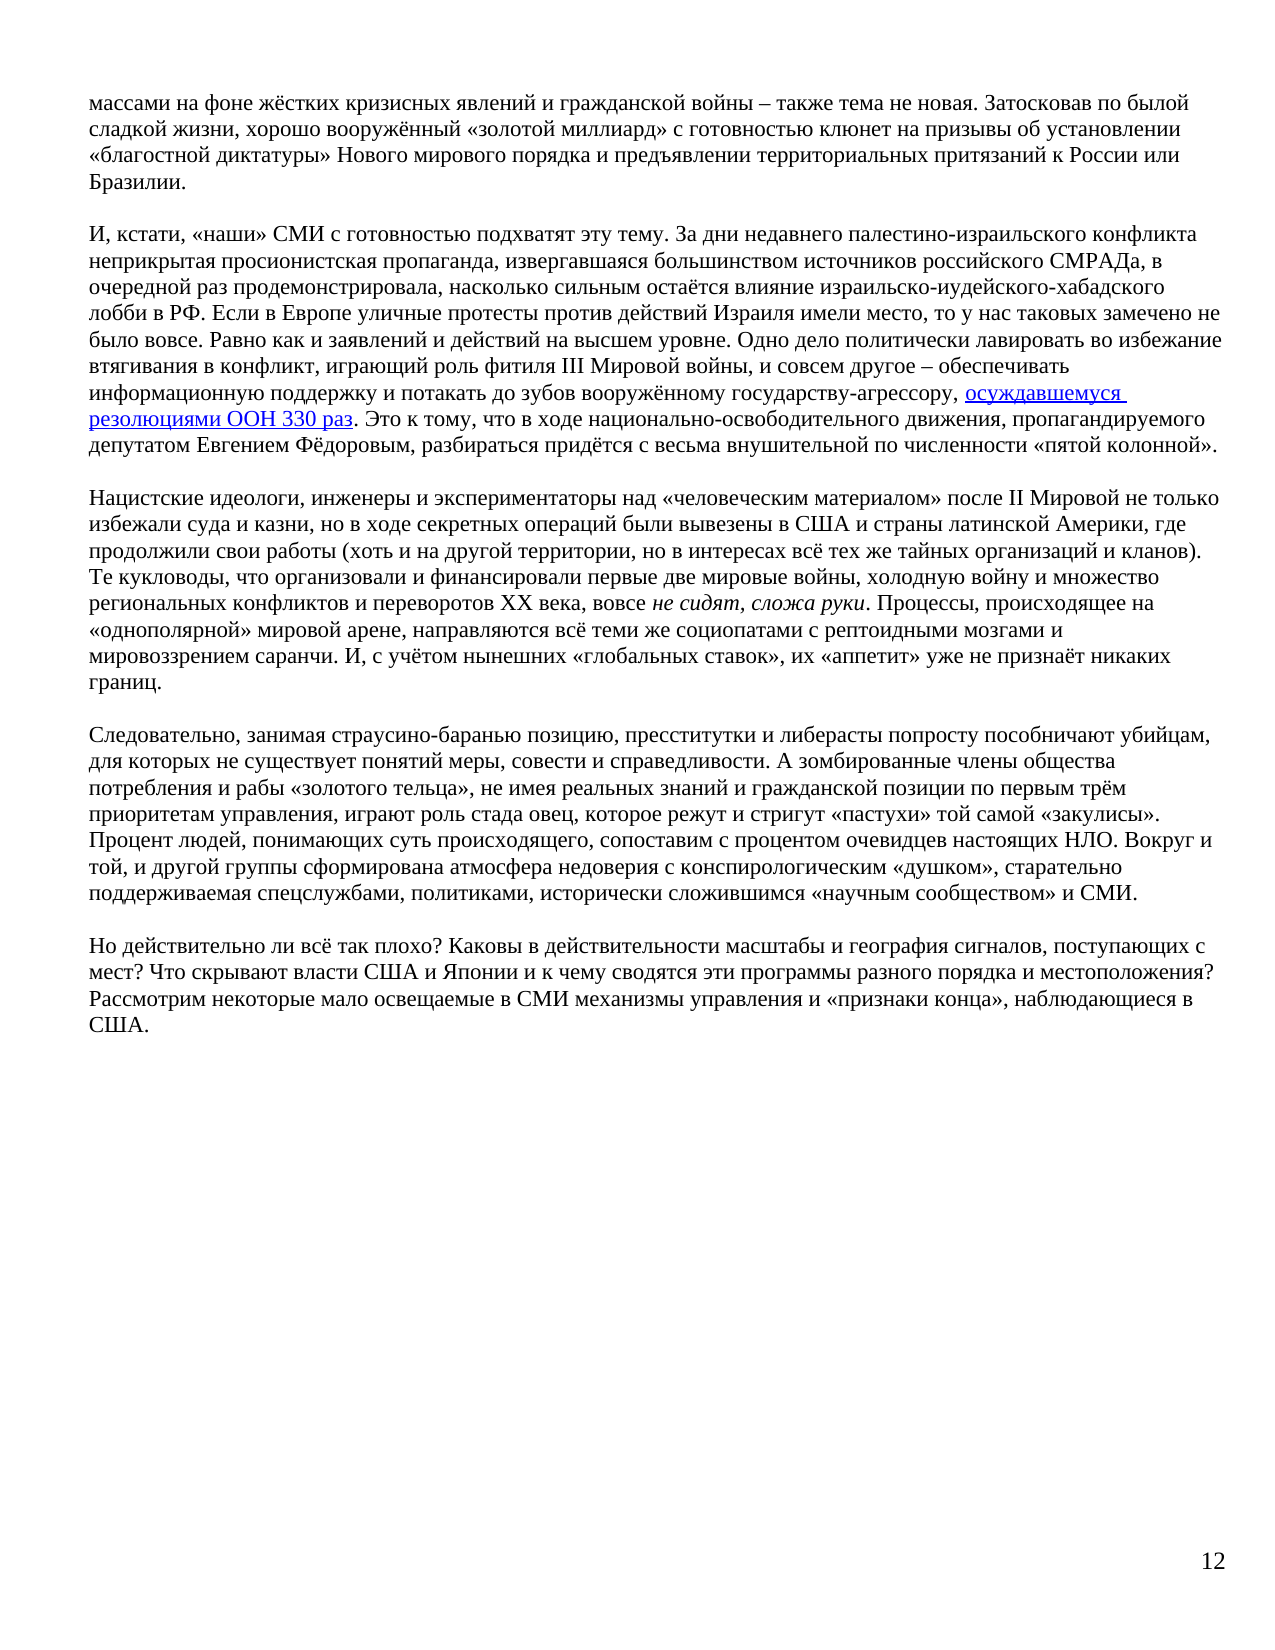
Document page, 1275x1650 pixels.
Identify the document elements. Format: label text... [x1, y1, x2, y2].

text Нацистские идеологи, инженеры и экспериментаторы над «человеческим материалом» после II Мировой не только избежали суда и казни, но в ходе секретных операций были вывезены в США и страны латинской Америки, где продолжили свои работы (хоть и на другой территории, но в интересах всё тех же тайных организаций и кланов). Те кукловоды, что организовали и финансировали первые две мировые войны, холодную войну и множество региональных конфликтов и переворотов XX века, вовсе не сидят, сложа руки. Процессы, происходящее на «однополярной» мировой арене, направляются всё теми же социопатами с рептоидными мозгами и мировоззрением саранчи. И, с учётом нынешних «глобальных ставок», их «аппетит» уже не признаёт никаких границ. [89, 484, 1226, 695]
text массами на фоне жёстких кризисных явлений и гражданской войны – также тема не новая. Затосковав по былой сладкой жизни, хорошо вооружённый «золотой миллиард» с готовностью клюнет на призывы об установлении «благостной диктатуры» Нового мирового порядка и предъявлении территориальных притязаний к России или Бразилии. [89, 89, 1226, 194]
text Но действительно ли всё так плохо? Каковы в действительности масштабы и география сигналов, поступающих с мест? Что скрывают власти США и Японии и к чему сводятся эти программы разного порядка и местоположения? Рассмотрим некоторые мало освещаемые в СМИ механизмы управления и «признаки конца», наблюдающиеся в США. [89, 932, 1226, 1037]
text И, кстати, «наши» СМИ с готовностью подхватят эту тему. За дни недавнего палестино-израильского конфликта неприкрытая просионистская пропаганда, извергавшаяся большинством источников российского СМРАДа, в очередной раз продемонстрировала, насколько сильным остаётся влияние израильско-иудейского-хабадского лобби в РФ. Если в Европе уличные протесты против действий Израиля имели место, то у нас таковых замечено не было вовсе. Равно как и заявлений и действий на высшем уровне. Одно дело политически лавировать во избежание втягивания в конфликт, играющий роль фитиля III Мировой войны, и совсем другое – обеспечивать информационную поддержку и потакать до зубов вооружённому государству-агрессору, осуждавшемуся резолюциями ООН 330 раз. Это к тому, что в ходе национально-освободительного движения, пропагандируемого депутатом Евгением Фёдоровым, разбираться придётся с весьма внушительной по численности «пятой колонной». [89, 220, 1226, 458]
text Следовательно, занимая страусино-баранью позицию, пресститутки и либерасты попросту пособничают убийцам, для которых не существует понятий меры, совести и справедливости. А зомбированные члены общества потребления и рабы «золотого тельца», не имея реальных знаний и гражданской позиции по первым трём приоритетам управления, играют роль стада овец, которое режут и стригут «пастухи» той самой «закулисы». Процент людей, понимающих суть происходящего, сопоставим с процентом очевидцев настоящих НЛО. Вокруг и той, и другой группы сформирована атмосфера недоверия с конспирологическим «душком», старательно поддерживаемая спецслужбами, политиками, исторически сложившимся «научным сообществом» и СМИ. [89, 721, 1226, 906]
